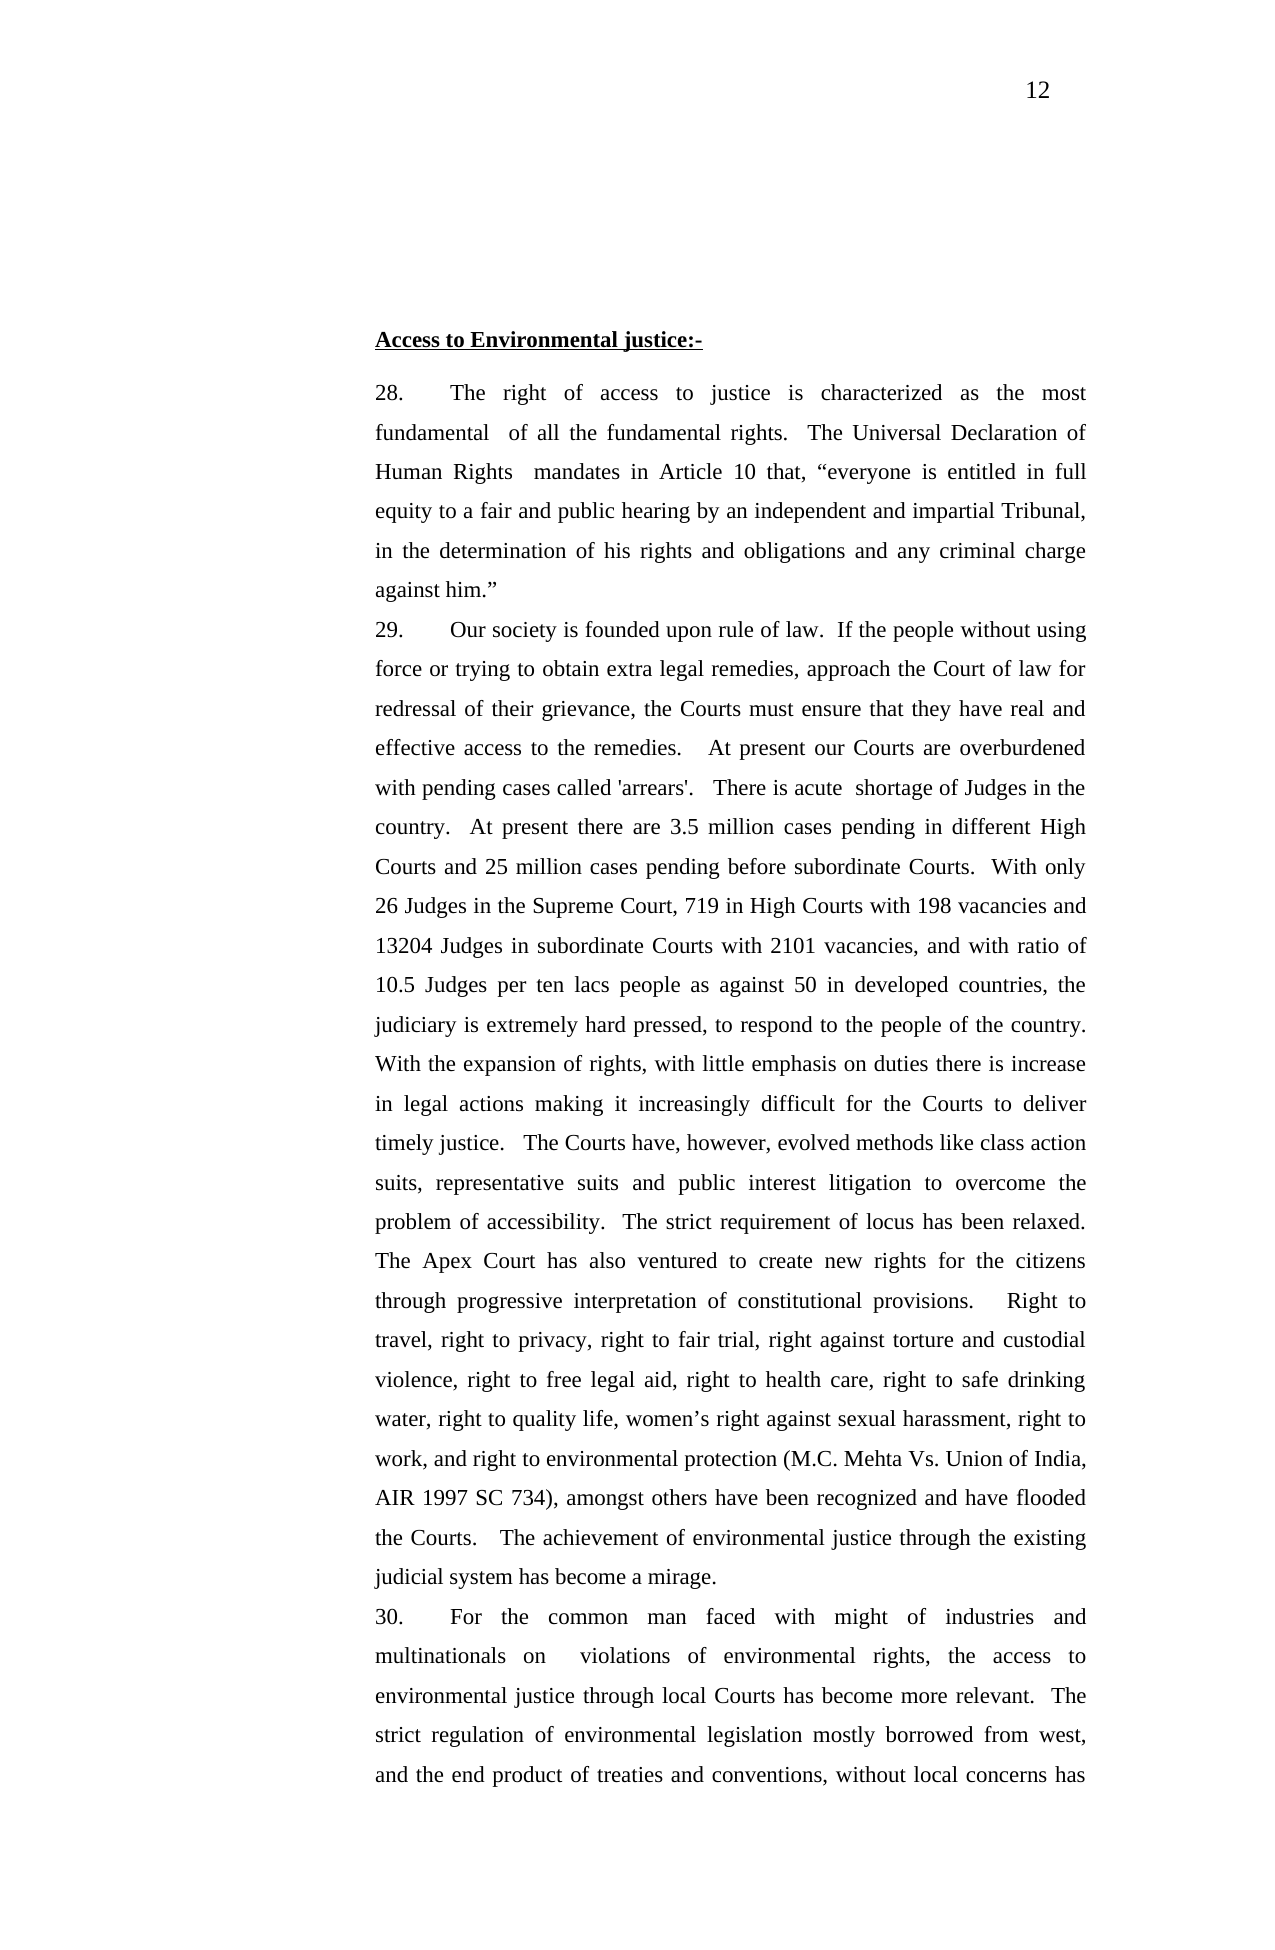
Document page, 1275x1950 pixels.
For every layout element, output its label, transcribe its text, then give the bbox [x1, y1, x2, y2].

text 29. Our society is founded upon rule of law. If the people without using force or trying to obtain extra legal remedies, approach the Court of law for redressal of their grievance, the Courts must ensure that they have real and effective access to the remedies. At present our Courts are overburdened with pending cases called 'arrears'. There is acute shortage of Judges in the country. At present there are 3.5 million cases pending in different High Courts and 25 million cases pending before subordinate Courts. With only 26 Judges in the Supreme Court, 719 in High Courts with 198 vacancies and 13204 Judges in subordinate Courts with 2101 vacancies, and with ratio of 10.5 Judges per ten lacs people as against 50 in developed countries, the judiciary is extremely hard pressed, to respond to the people of the country. With the expansion of rights, with little emphasis on duties there is increase in legal actions making it increasingly difficult for the Courts to deliver timely justice. The Courts have, however, evolved methods like class action suits, representative suits and public interest litigation to overcome the problem of accessibility. The strict requirement of locus has been relaxed. The Apex Court has also ventured to create new rights for the citizens through progressive interpretation of constitutional provisions. Right to travel, right to privacy, right to fair trial, right against torture and custodial violence, right to free legal aid, right to health care, right to safe drinking water, right to quality life, women’s right against sexual harassment, right to work, and right to environmental protection (M.C. Mehta Vs. Union of India, AIR 1997 SC 734), amongst others have been recognized and have flooded the Courts. The achievement of environmental justice through the existing judicial system has become a mirage. [375, 616, 1087, 1590]
subtitle Access to Environmental justice:- [375, 326, 1087, 353]
text 30. For the common man faced with might of industries and multinationals on violations of environmental rights, the access to environmental justice through local Courts has become more relevant. The strict regulation of environmental legislation mostly borrowed from west, and the end product of treaties and conventions, without local concerns has [375, 1603, 1087, 1787]
text 28. The right of access to justice is characterized as the most fundamental of all the fundamental rights. The Universal Declaration of Human Rights mandates in Article 10 that, “everyone is entitled in full equity to a fair and public hearing by an independent and impartial Tribunal, in the determination of his rights and obligations and any criminal charge against him.” [375, 379, 1087, 603]
